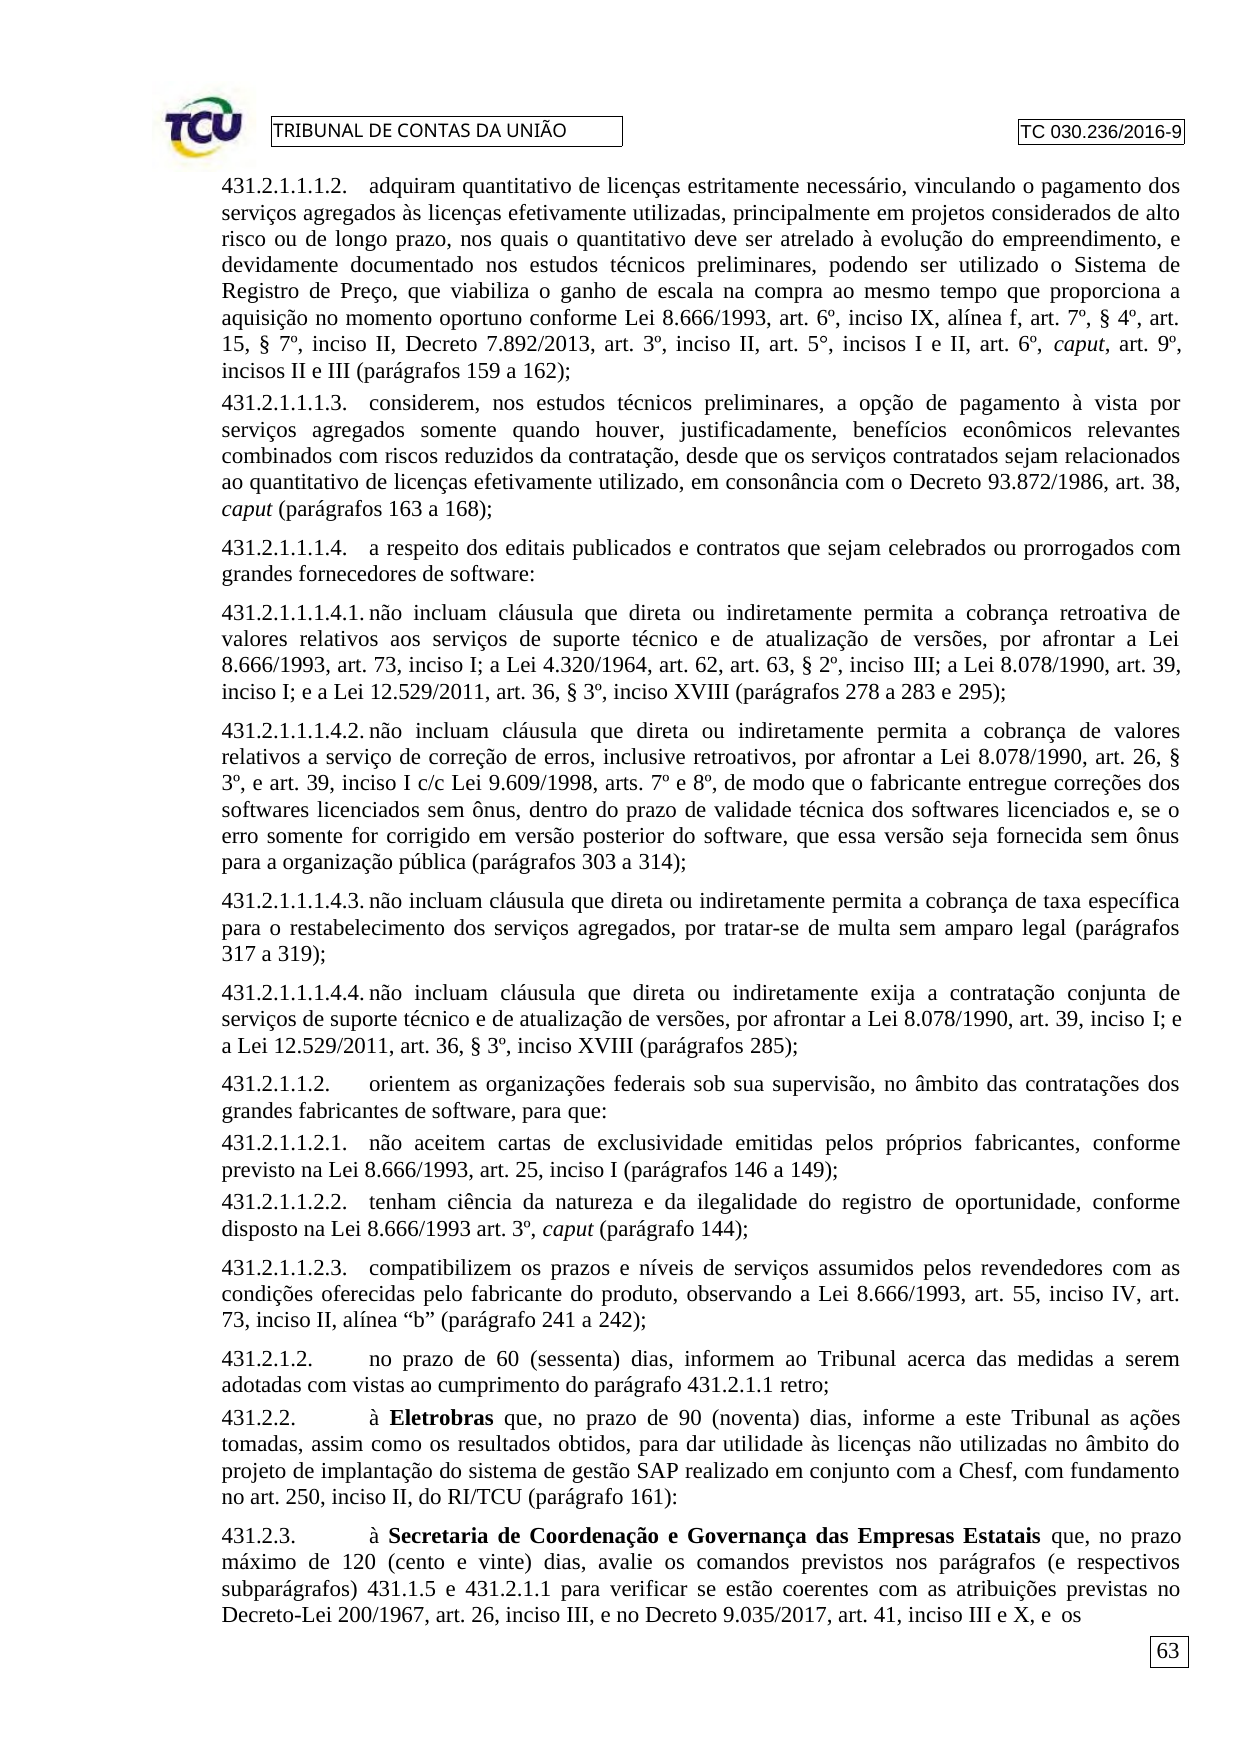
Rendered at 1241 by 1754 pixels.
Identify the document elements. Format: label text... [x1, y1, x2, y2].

list considerem, nos estudos técnicos preliminares, a opção de pagamento à vista por serviços agregados somente quando houver, justificadamente, benefícios econômicos relevantes combinados com riscos reduzidos da contratação, desde que os serviços contratados sejam relacionados ao quantitativo de licenças efetivamente utilizado, em consonância com o Decreto 93.872/1986, art. 38, caput (parágrafos 163 a 168); [221, 389, 1182, 521]
list compatibilizem os prazos e níveis de serviços assumidos pelos revendedores com as condições oferecidas pelo fabricante do produto, observando a Lei 8.666/1993, art. 55, inciso IV, art. 73, inciso II, alínea “b” (parágrafo 241 a 242); [221, 1253, 1182, 1333]
list orientem as organizações federais sob sua supervisão, no âmbito das contratações dos grandes fabricantes de software, para que: [221, 1071, 1182, 1123]
list não incluam cláusula que direta ou indiretamente permita a cobrança retroativa de valores relativos aos serviços de suporte técnico e de atualização de versões, por afrontar a Lei 8.666/1993, art. 73, inciso I; a Lei 4.320/1964, art. 62, art. 63, § 2º, inciso III; a Lei 8.078/1990, art. 39, inciso I; e a Lei 12.529/2011, art. 36, § 3º, inciso XVIII (parágrafos 278 a 283 e 295); [221, 599, 1182, 704]
list não incluam cláusula que direta ou indiretamente permita a cobrança de taxa específica para o restabelecimento dos serviços agregados, por tratar-se de multa sem amparo legal (parágrafos 317 a 319); [221, 887, 1182, 966]
list à Eletrobras que, no prazo de 90 (noventa) dias, informe a este Tribunal as ações tomadas, assim como os resultados obtidos, para dar utilidade às licenças não utilizadas no âmbito do projeto de implantação do sistema de gestão SAP realizado em conjunto com a Chesf, com fundamento no art. 250, inciso II, do RI/TCU (parágrafo 161): [221, 1404, 1182, 1509]
picture [151, 81, 257, 172]
list no prazo de 60 (sessenta) dias, informem ao Tribunal acerca das medidas a serem adotadas com vistas ao cumprimento do parágrafo 431.2.1.1 retro; [221, 1345, 1182, 1398]
list não incluam cláusula que direta ou indiretamente exija a contratação conjunta de serviços de suporte técnico e de atualização de versões, por afrontar a Lei 8.078/1990, art. 39, inciso I; e a Lei 12.529/2011, art. 36, § 3º, inciso XVIII (parágrafos 285); [221, 979, 1182, 1058]
list não incluam cláusula que direta ou indiretamente permita a cobrança de valores relativos a serviço de correção de erros, inclusive retroativos, por afrontar a Lei 8.078/1990, art. 26, § 3º, e art. 39, inciso I c/c Lei 9.609/1998, arts. 7º e 8º, de modo que o fabricante entregue correções dos softwares licenciados sem ônus, dentro do prazo de validade técnica dos softwares licenciados e, se o erro somente for corrigido em versão posterior do software, que essa versão seja fornecida sem ônus para a organização pública (parágrafos 303 a 314); [221, 717, 1182, 875]
list não aceitem cartas de exclusividade emitidas pelos próprios fabricantes, conforme previsto na Lei 8.666/1993, art. 25, inciso I (parágrafos 146 a 149); [221, 1129, 1182, 1182]
list a respeito dos editais publicados e contratos que sejam celebrados ou prorrogados com grandes fornecedores de software: [221, 534, 1182, 586]
list adquiram quantitativo de licenças estritamente necessário, vinculando o pagamento dos serviços agregados às licenças efetivamente utilizadas, principalmente em projetos considerados de alto risco ou de longo prazo, nos quais o quantitativo deve ser atrelado à evolução do empreendimento, e devidamente documentado nos estudos técnicos preliminares, podendo ser utilizado o Sistema de Registro de Preço, que viabiliza o ganho de escala na compra ao mesmo tempo que proporciona a aquisição no momento oportuno conforme Lei 8.666/1993, art. 6º, inciso IX, alínea f, art. 7º, § 4º, art. 15, § 7º, inciso II, Decreto 7.892/2013, art. 3º, inciso II, art. 5°, incisos I e II, art. 6º, caput, art. 9º, incisos II e III (parágrafos 159 a 162); [221, 172, 1182, 383]
list à Secretaria de Coordenação e Governança das Empresas Estatais que, no prazo máximo de 120 (cento e vinte) dias, avalie os comandos previstos nos parágrafos (e respectivos subparágrafos) 431.1.5 e 431.2.1.1 para verificar se estão coerentes com as atribuições previstas no Decreto-Lei 200/1967, art. 26, inciso III, e no Decreto 9.035/2017, art. 41, inciso III e X, e os [221, 1522, 1182, 1627]
list tenham ciência da natureza e da ilegalidade do registro de oportunidade, conforme disposto na Lei 8.666/1993 art. 3º, caput (parágrafo 144); [221, 1188, 1182, 1241]
